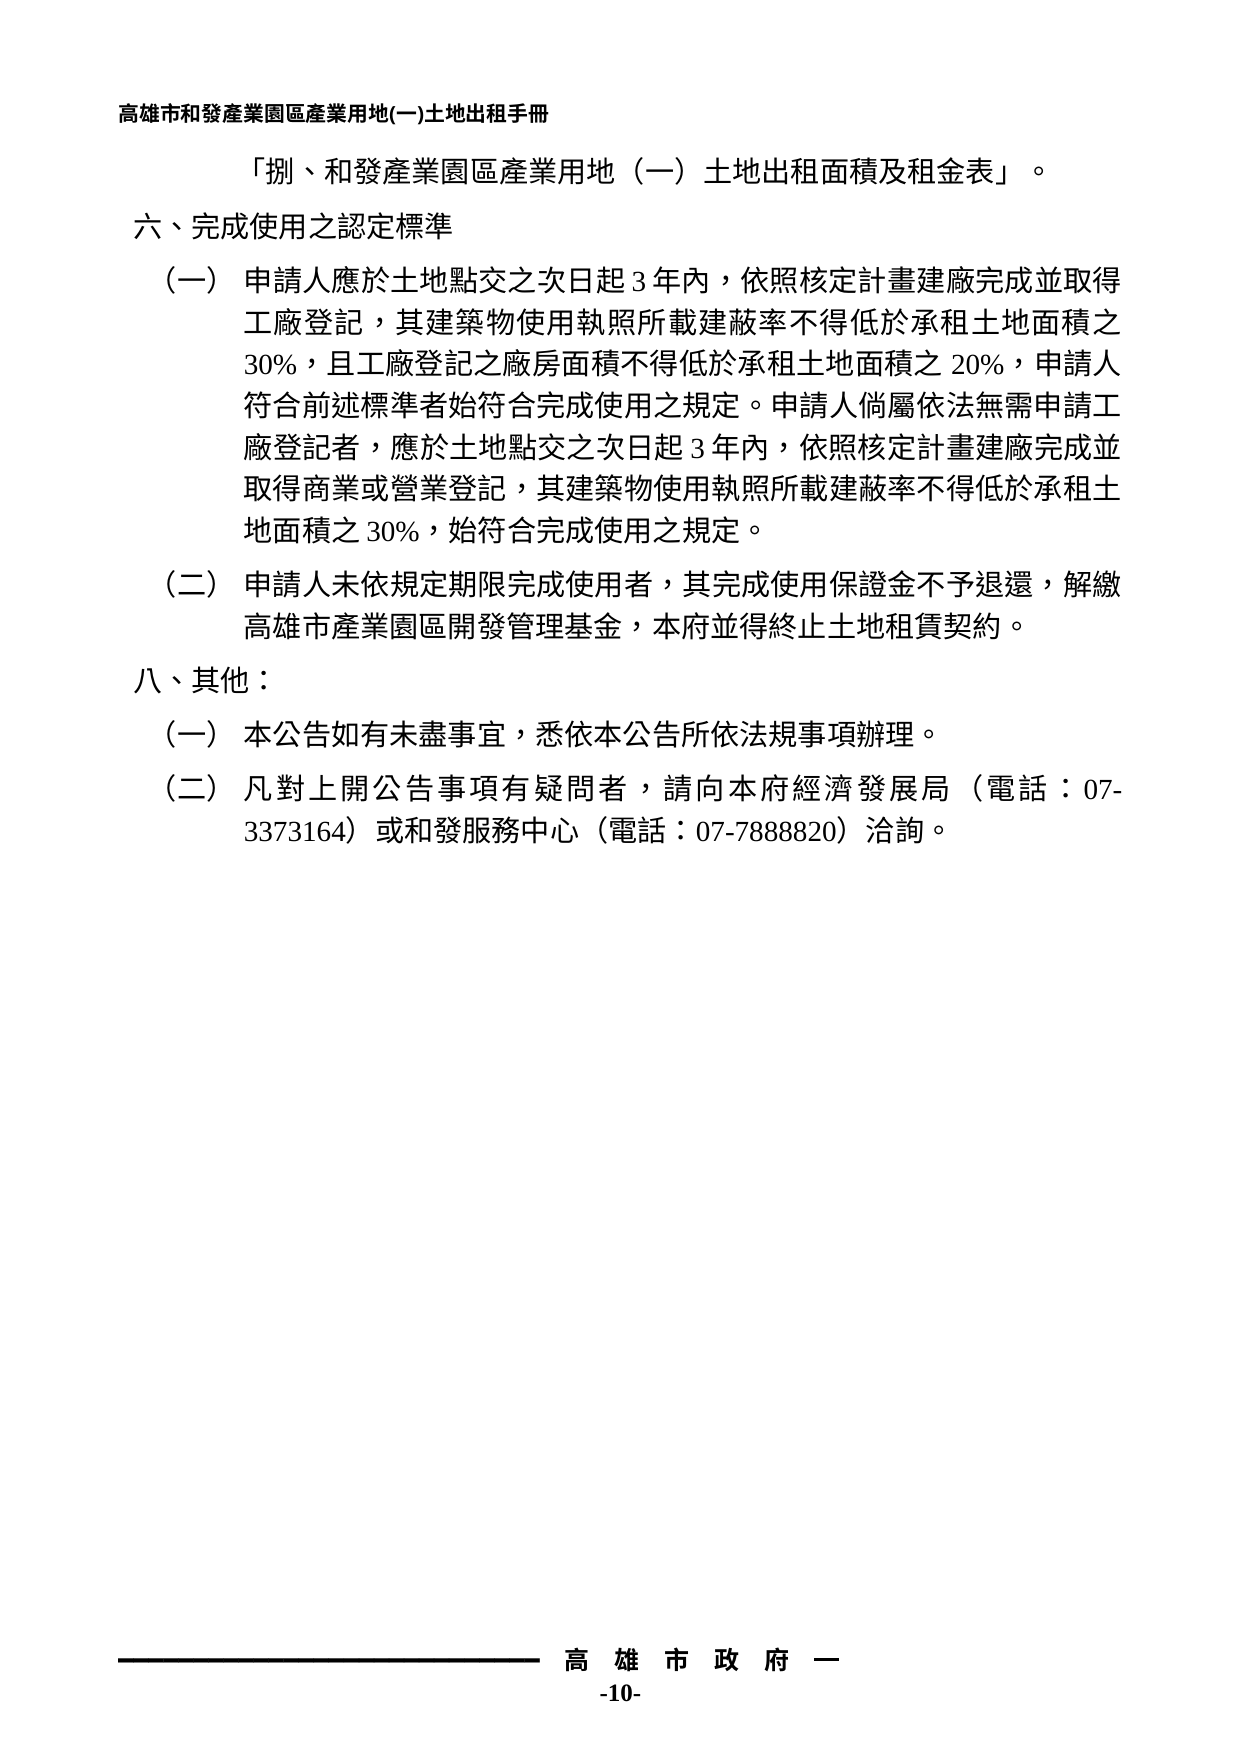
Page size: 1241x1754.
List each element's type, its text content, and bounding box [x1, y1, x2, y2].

list 申請人未依規定期限完成使用者，其完成使用保證金不予退還，解繳高雄市產業園區開發管理基金，本府並得終止土地租賃契約。 [148, 562, 1122, 646]
list 申請人應於土地點交之次日起3年內，依照核定計畫建廠完成並取得工廠登記，其建築物使用執照所載建蔽率不得低於承租土地面積之30%，且工廠登記之廠房面積不得低於承租土地面積之20%，申請人符合前述標準者始符合完成使用之規定。申請人倘屬依法無需申請工廠登記者，應於土地點交之次日起3年內，依照核定計畫建廠完成並取得商業或營業登記，其建築物使用執照所載建蔽率不得低於承租土地面積之30%，始符合完成使用之規定。 [148, 258, 1122, 550]
list 本公告如有未盡事宜，悉依本公告所依法規事項辦理。 [148, 712, 1122, 754]
text 八、其他： [133, 658, 1122, 700]
text 六、完成使用之認定標準 [133, 204, 1122, 246]
list 「捌、和發產業園區產業用地（一）土地出租面積及租金表」。 [148, 148, 1122, 191]
list 凡對上開公告事項有疑問者，請向本府經濟發展局（電話：07-3373164）或和發服務中心（電話：07-7888820）洽詢。 [148, 766, 1122, 850]
